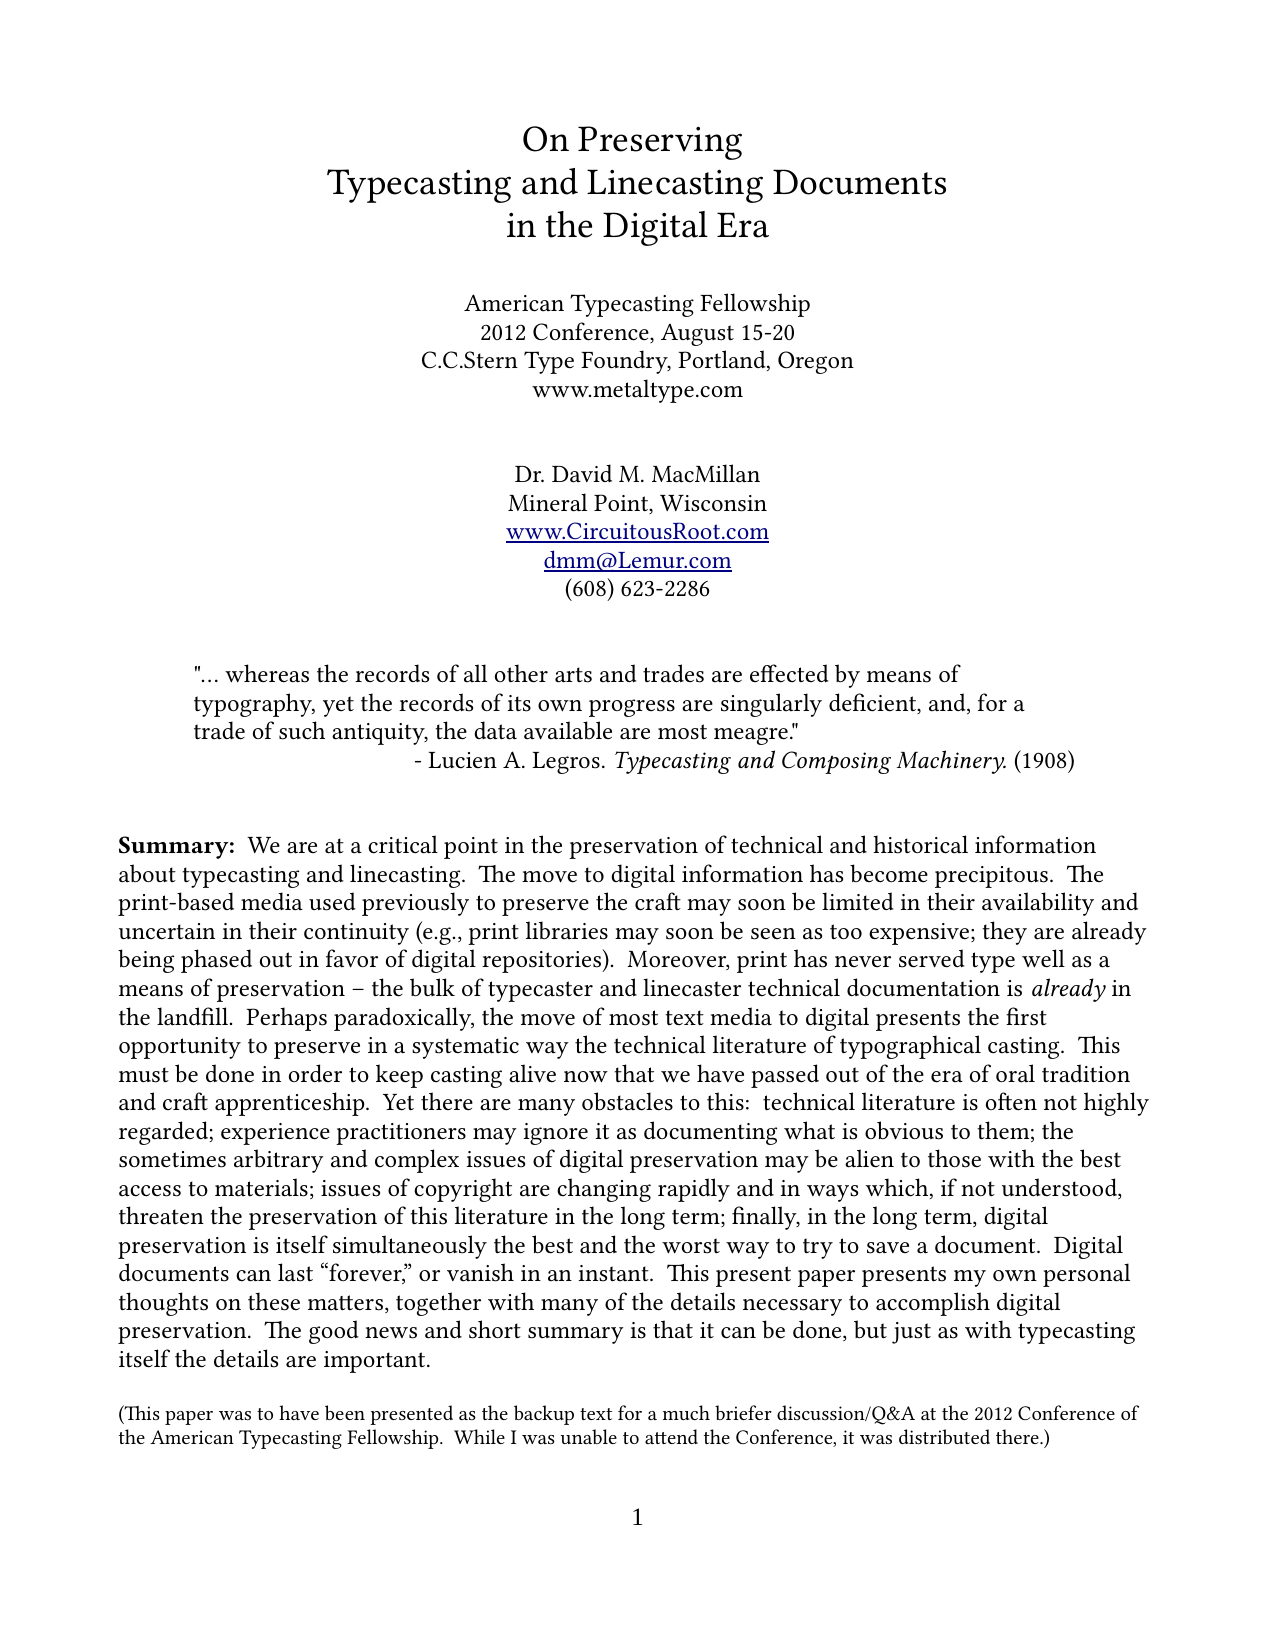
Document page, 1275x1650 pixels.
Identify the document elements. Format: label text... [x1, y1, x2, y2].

text - Lucien A. Legros. Typecasting and Composing Machinery. (1908) [118, 746, 1157, 774]
text Dr. David M. MacMillan [118, 460, 1157, 489]
text 2012 Conference, August 15-20 [118, 317, 1157, 346]
text www.CircuitousRoot.com [118, 517, 1157, 546]
text dmm@Lemur.com [118, 546, 1157, 574]
text (608) 623-2286 [118, 574, 1157, 603]
text Summary: We are at a critical point in the preservation of technical and historical information about typecasting and linecasting. The move to digital information has become precipitous. The print-based media used previously to preserve the craft may soon be limited in their availability and uncertain in their continuity (e.g., print libraries may soon be seen as too expensive; they are already being phased out in favor of digital repositories). Moreover, print has never served type well as a means of preservation – the bulk of typecaster and linecaster technical documentation is already in the landfill. Perhaps paradoxically, the move of most text media to digital presents the first opportunity to preserve in a systematic way the technical literature of typographical casting. This must be done in order to keep casting alive now that we have passed out of the era of oral tradition and craft apprenticeship. Yet there are many obstacles to this: technical literature is often not highly regarded; experience practitioners may ignore it as documenting what is obvious to them; the sometimes arbitrary and complex issues of digital preservation may be alien to those with the best access to materials; issues of copyright are changing rapidly and in ways which, if not understood, threaten the preservation of this literature in the long term; finally, in the long term, digital preservation is itself simultaneously the best and the worst way to try to save a document. Digital documents can last “forever,” or vanish in an instant. This present paper presents my own personal thoughts on these matters, together with many of the details necessary to accomplish digital preservation. The good news and short summary is that it can be done, but just as with typecasting itself the details are important. [118, 831, 1157, 1373]
text Typecasting and Linecasting Documents [118, 161, 1157, 203]
text C.C.Stern Type Foundry, Portland, Oregon [118, 346, 1157, 374]
text (This paper was to have been presented as the backup text for a much briefer discussion/Q&A at the 2012 Conference of the American Typecasting Fellowship. While I was unable to attend the Conference, it was distributed there.) [118, 1402, 1157, 1449]
text www.metaltype.com [118, 374, 1157, 403]
text On Preserving [118, 118, 1157, 161]
text American Typecasting Fellowship [118, 289, 1157, 317]
text Mineral Point, Wisconsin [118, 489, 1157, 517]
text "... whereas the records of all other arts and trades are effected by means of typography, yet the records of its own progress are singularly deficient, and, for a trade of such antiquity, the data available are most meagre." [193, 660, 1082, 746]
text in the Digital Era [118, 203, 1157, 246]
